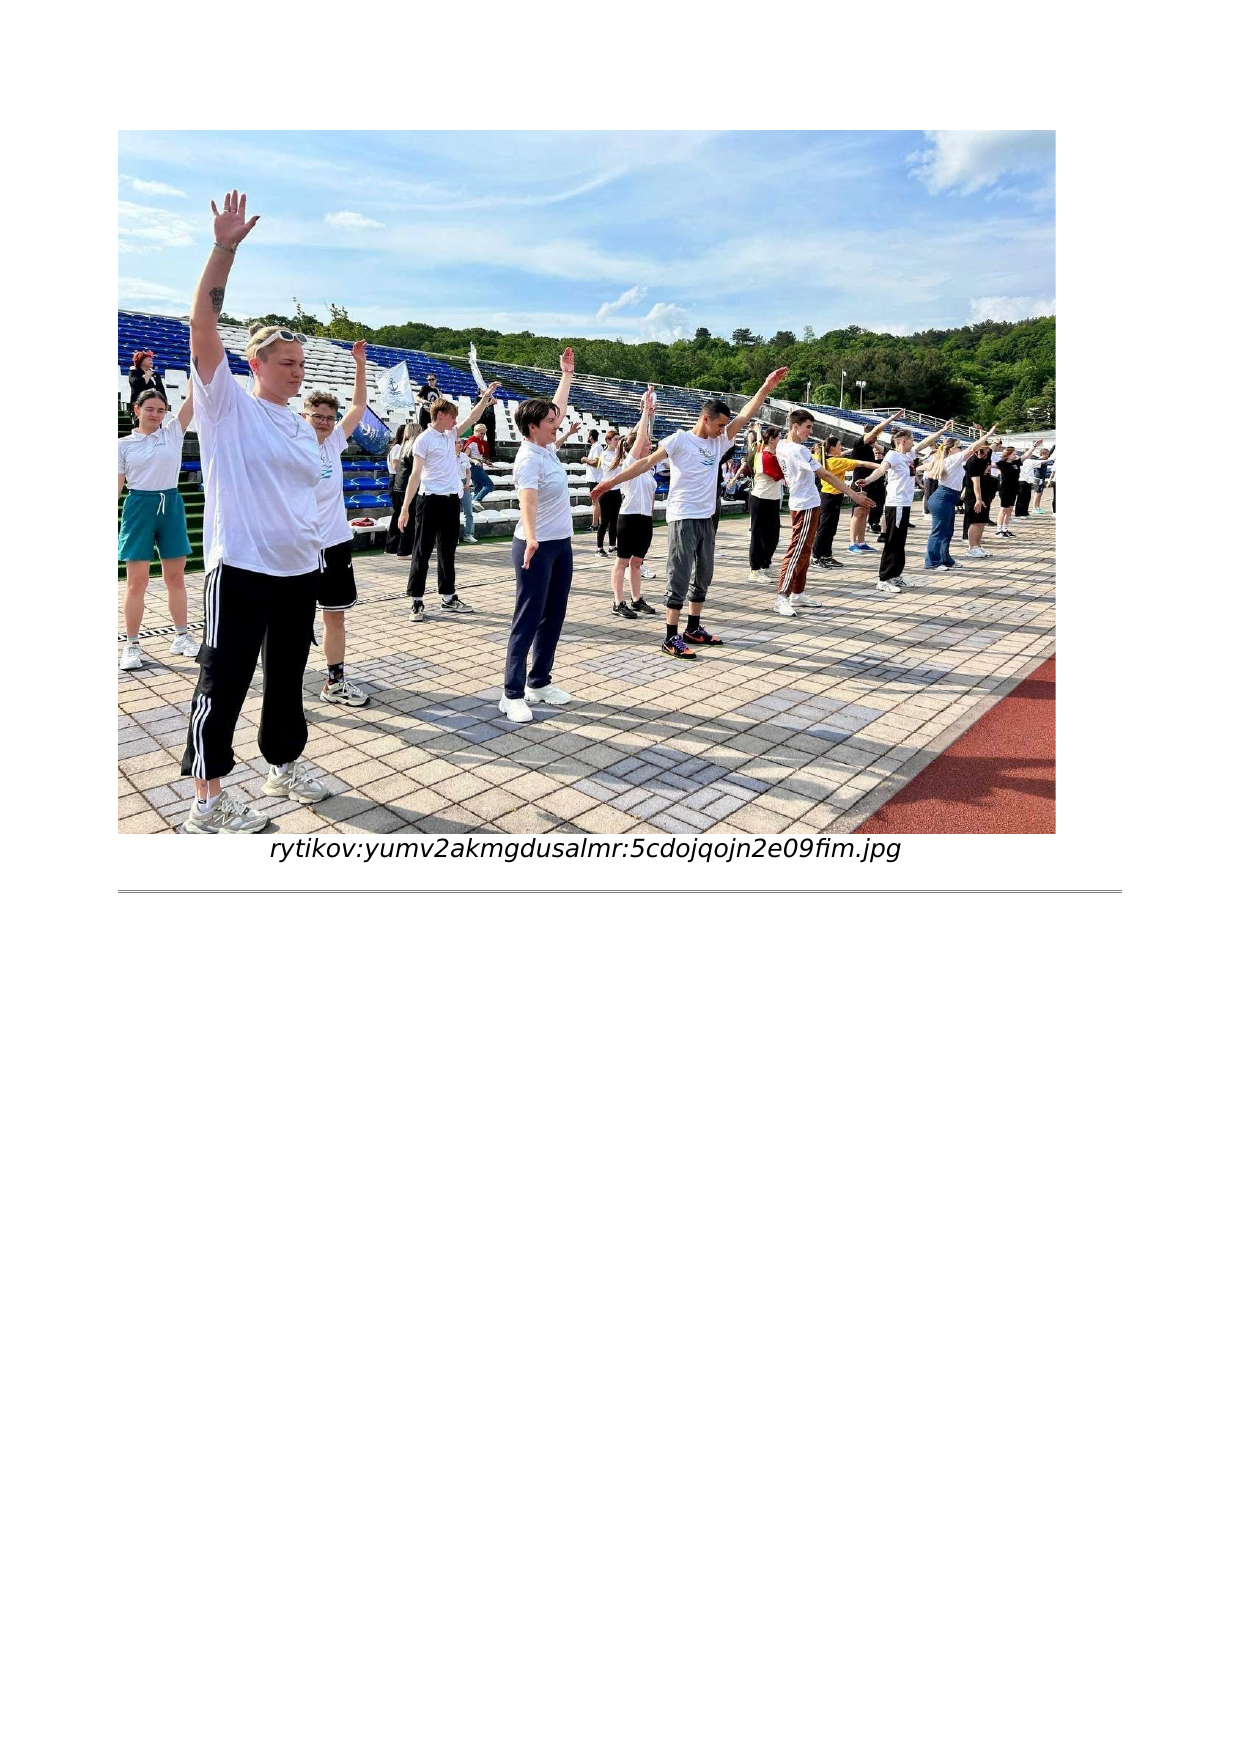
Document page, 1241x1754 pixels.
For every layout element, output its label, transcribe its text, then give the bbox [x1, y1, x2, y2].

picture [118, 130, 1056, 834]
text rytikov:yumv2akmgdusalmr:5cdojqojn2e09fim.jpg [118, 834, 1056, 863]
